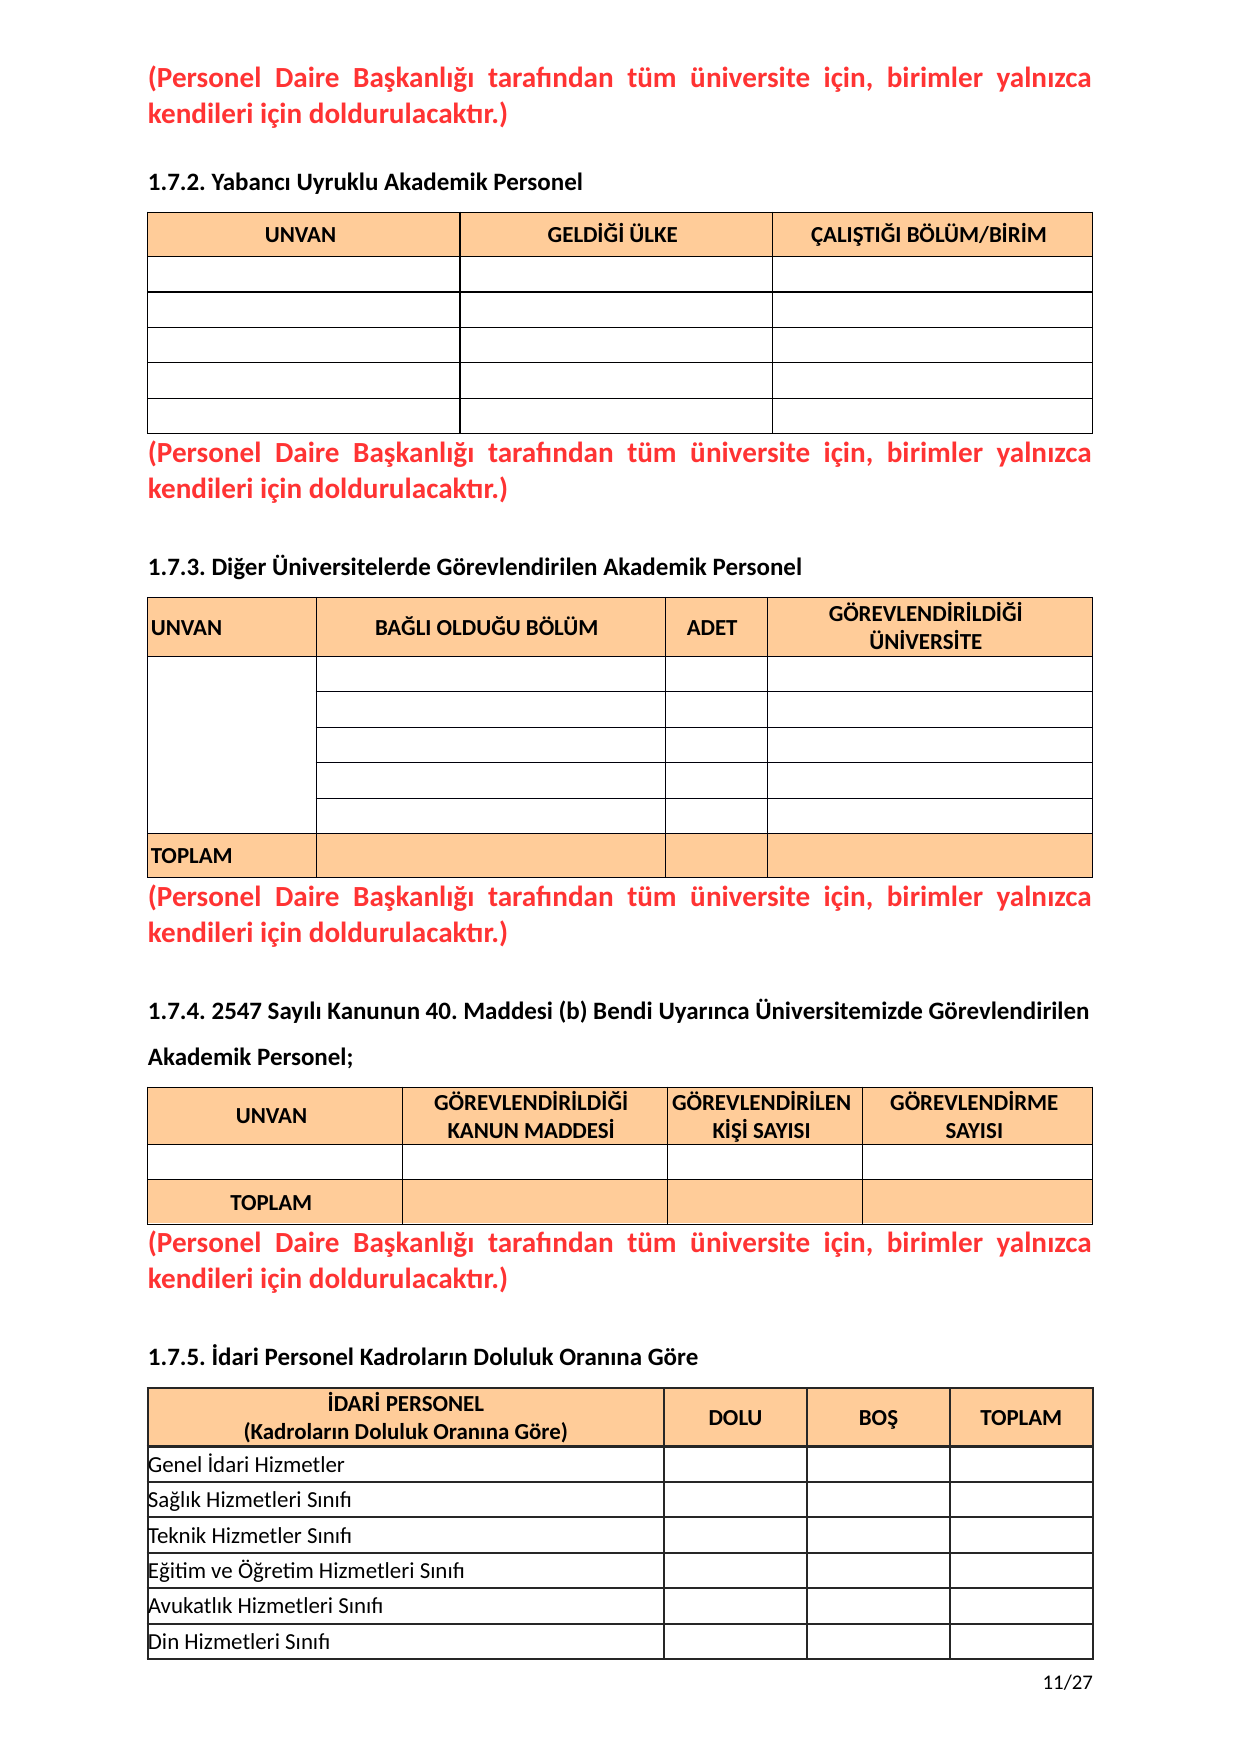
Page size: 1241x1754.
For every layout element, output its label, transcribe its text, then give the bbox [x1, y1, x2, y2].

table_cell [665, 1625, 806, 1658]
table_cell TOPLAM [148, 1180, 402, 1223]
table_cell [773, 363, 1092, 398]
table_cell [148, 399, 459, 433]
table_cell [665, 1518, 806, 1552]
table_cell [317, 834, 665, 877]
table_header GÖREVLENDİRİLEN KİŞİ SAYISI [668, 1088, 862, 1144]
table_cell [808, 1518, 949, 1552]
table_header GÖREVLENDİRİLDİĞİ ÜNİVERSİTE [768, 598, 1092, 656]
table_cell [666, 834, 767, 877]
table_header GELDİĞİ ÜLKE [461, 213, 772, 256]
table_cell [317, 728, 665, 762]
table_cell [148, 1145, 402, 1179]
table_cell [461, 257, 772, 291]
table_header BAĞLI OLDUĞU BÖLÜM [317, 598, 665, 656]
table_header GÖREVLENDİRİLDİĞİ KANUN MADDESİ [403, 1088, 667, 1144]
table_header UNVAN [148, 1088, 402, 1144]
text (Personel Daire Başkanlığı tarafından tüm üniversite için, birimler yalnızca kendileri için doldurulacaktır.) [148, 1225, 1093, 1296]
table_cell [768, 657, 1092, 691]
table_cell [666, 763, 767, 797]
table_cell [665, 1483, 806, 1516]
table_cell [666, 657, 767, 691]
text (Personel Daire Başkanlığı tarafından tüm üniversite için, birimler yalnızca kendileri için doldurulacaktır.) [148, 878, 1093, 949]
table_cell [808, 1483, 949, 1516]
table_header ADET [666, 598, 767, 656]
table_cell [773, 328, 1092, 362]
table_cell [951, 1554, 1092, 1587]
table_cell [461, 293, 772, 327]
table_cell Sağlık Hizmetleri Sınıfı [149, 1483, 663, 1516]
table_cell [951, 1448, 1092, 1481]
table_cell [665, 1589, 806, 1622]
table_cell Din Hizmetleri Sınıfı [149, 1625, 663, 1658]
table_cell [148, 328, 459, 362]
table_cell [808, 1448, 949, 1481]
text 1.7.4. 2547 Sayılı Kanunun 40. Maddesi (b) Bendi Uyarınca Üniversitemizde Görevlendirilen Akademik Personel; [148, 995, 1093, 1071]
table_header DOLU [665, 1389, 806, 1445]
table_header TOPLAM [951, 1389, 1092, 1445]
table_cell [773, 293, 1092, 327]
table_cell [666, 728, 767, 762]
table_cell [403, 1145, 667, 1179]
table_cell [951, 1589, 1092, 1622]
table_cell [951, 1483, 1092, 1516]
table_header UNVAN [148, 213, 459, 256]
table_cell [773, 399, 1092, 433]
table_cell [665, 1554, 806, 1587]
table_cell Genel İdari Hizmetler [149, 1448, 663, 1481]
table_cell [317, 692, 665, 727]
table_cell [951, 1625, 1092, 1658]
table_cell [808, 1625, 949, 1658]
table_cell [317, 657, 665, 691]
table_cell [768, 799, 1092, 833]
table_cell [863, 1180, 1092, 1223]
table_header GÖREVLENDİRME SAYISI [863, 1088, 1092, 1144]
text (Personel Daire Başkanlığı tarafından tüm üniversite için, birimler yalnızca kendileri için doldurulacaktır.) [148, 434, 1093, 505]
table_cell [863, 1145, 1092, 1179]
table_cell [951, 1518, 1092, 1552]
table_cell TOPLAM [148, 834, 316, 877]
table_cell [148, 657, 316, 833]
table_cell [461, 399, 772, 433]
table_header ÇALIŞTIĞI BÖLÜM/BİRİM [773, 213, 1092, 256]
table_cell [768, 763, 1092, 797]
table_cell [668, 1145, 862, 1179]
table_cell [461, 328, 772, 362]
table_cell [665, 1448, 806, 1481]
table_header UNVAN [148, 598, 316, 656]
table_cell [403, 1180, 667, 1223]
table_cell Teknik Hizmetler Sınıfı [149, 1518, 663, 1552]
table_header BOŞ [808, 1389, 949, 1445]
table_cell [148, 257, 459, 291]
text 1.7.2. Yabancı Uyruklu Akademik Personel [148, 166, 1093, 196]
table_cell [461, 363, 772, 398]
table_cell [666, 692, 767, 727]
table_cell [148, 363, 459, 398]
table_cell [317, 799, 665, 833]
table_cell [808, 1589, 949, 1622]
text 1.7.5. İdari Personel Kadroların Doluluk Oranına Göre [148, 1341, 1093, 1372]
table_cell Avukatlık Hizmetleri Sınıfı [149, 1589, 663, 1622]
table_cell [768, 728, 1092, 762]
table_cell [808, 1554, 949, 1587]
table_cell [317, 763, 665, 797]
table_cell [668, 1180, 862, 1223]
table_header İDARİ PERSONEL (Kadroların Doluluk Oranına Göre) [149, 1389, 663, 1445]
table_cell [768, 692, 1092, 727]
text 1.7.3. Diğer Üniversitelerde Görevlendirilen Akademik Personel [148, 551, 1093, 582]
table_cell Eğitim ve Öğretim Hizmetleri Sınıfı [149, 1554, 663, 1587]
text (Personel Daire Başkanlığı tarafından tüm üniversite için, birimler yalnızca kendileri için doldurulacaktır.) [148, 59, 1093, 130]
table_cell [773, 257, 1092, 291]
table_cell [148, 293, 459, 327]
table_cell [768, 834, 1092, 877]
table_cell [666, 799, 767, 833]
